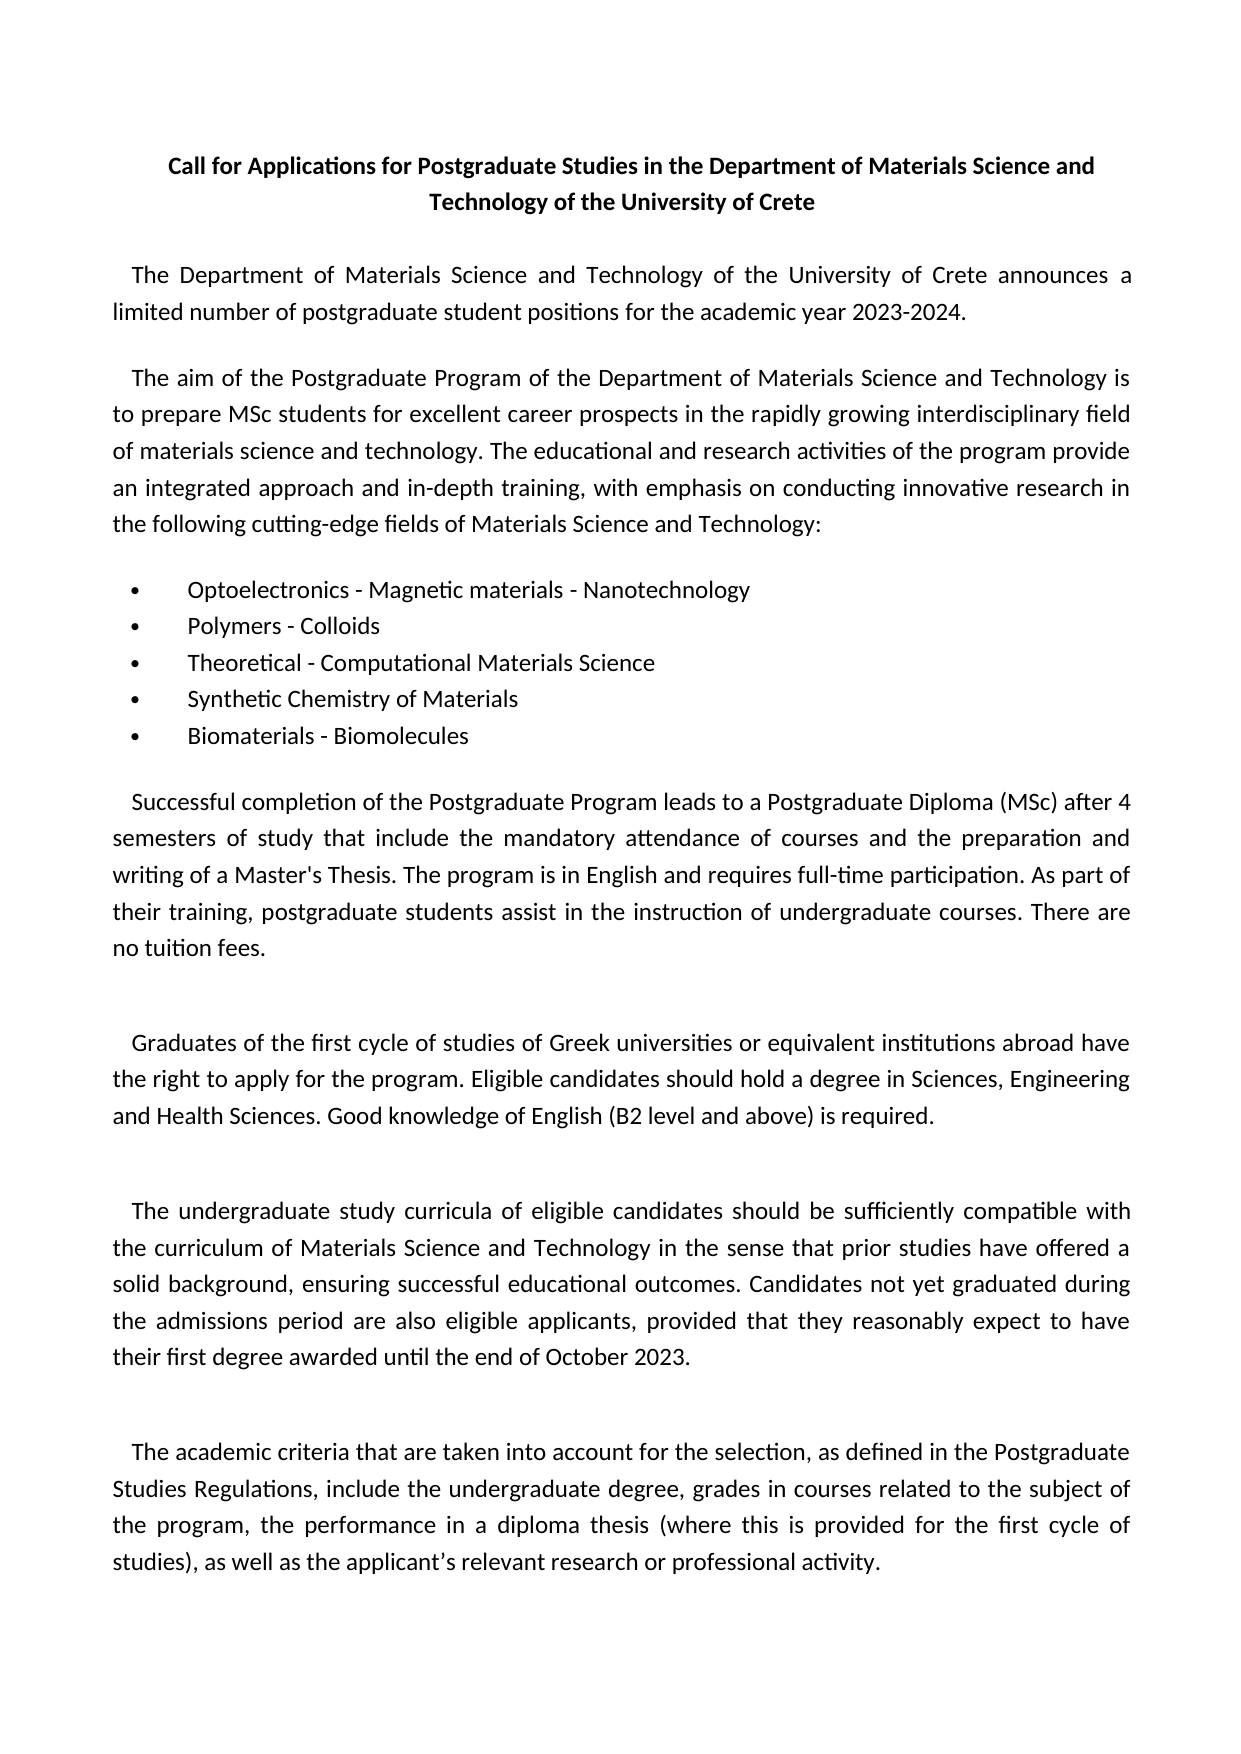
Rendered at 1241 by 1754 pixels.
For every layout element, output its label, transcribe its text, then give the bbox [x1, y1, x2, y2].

list Optoelectronics - Magnetic materials - Nanotechnology [112, 574, 1132, 604]
list Biomaterials - Biomolecules [112, 720, 1132, 751]
text The undergraduate study curricula of eligible candidates should be sufficiently compatible with the curriculum of Materials Science and Technology in the sense that prior studies have offered a solid background, ensuring successful educational outcomes. Candidates not yet graduated during the admissions period are also eligible applicants, provided that they reasonably expect to have their first degree awarded until the end of October 2023. [112, 1195, 1132, 1372]
text Graduates of the first cycle of studies of Greek universities or equivalent institutions abroad have the right to apply for the program. Eligible candidates should hold a degree in Sciences, Engineering and Health Sciences. Good knowledge of English (B2 level and above) is required. [112, 1027, 1132, 1131]
list Theoretical - Computational Materials Science [112, 647, 1132, 678]
list Synthetic Chemistry of Materials [112, 684, 1132, 714]
text The academic criteria that are taken into account for the selection, as defined in the Postgraduate Studies Regulations, include the undergraduate degree, grades in courses related to the subject of the program, the performance in a diploma thesis (where this is provided for the first cycle of studies), as well as the applicant’s relevant research or professional activity. [112, 1436, 1132, 1576]
list Polymers - Colloids [112, 611, 1132, 641]
text The aim of the Postgraduate Program of the Department of Materials Science and Technology is to prepare MSc students for excellent career prospects in the rapidly growing interdisciplinary field of materials science and technology. The educational and research activities of the program provide an integrated approach and in-depth training, with emphasis on conducting innovative research in the following cutting-edge fields of Materials Science and Technology: [112, 362, 1132, 539]
text The Department of Materials Science and Technology of the University of Crete announces a limited number of postgraduate student positions for the academic year 2023-2024. [112, 260, 1132, 327]
text Call for Applications for Postgraduate Studies in the Department of Materials Science and Technology of the University of Crete [112, 150, 1132, 217]
text Successful completion of the Postgraduate Program leads to a Postgraduate Diploma (MSc) after 4 semesters of study that include the mandatory attendance of courses and the preparation and writing of a Master's Thesis. The program is in English and requires full-time participation. As part of their training, postgraduate students assist in the instruction of undergraduate courses. There are no tuition fees. [112, 786, 1132, 963]
